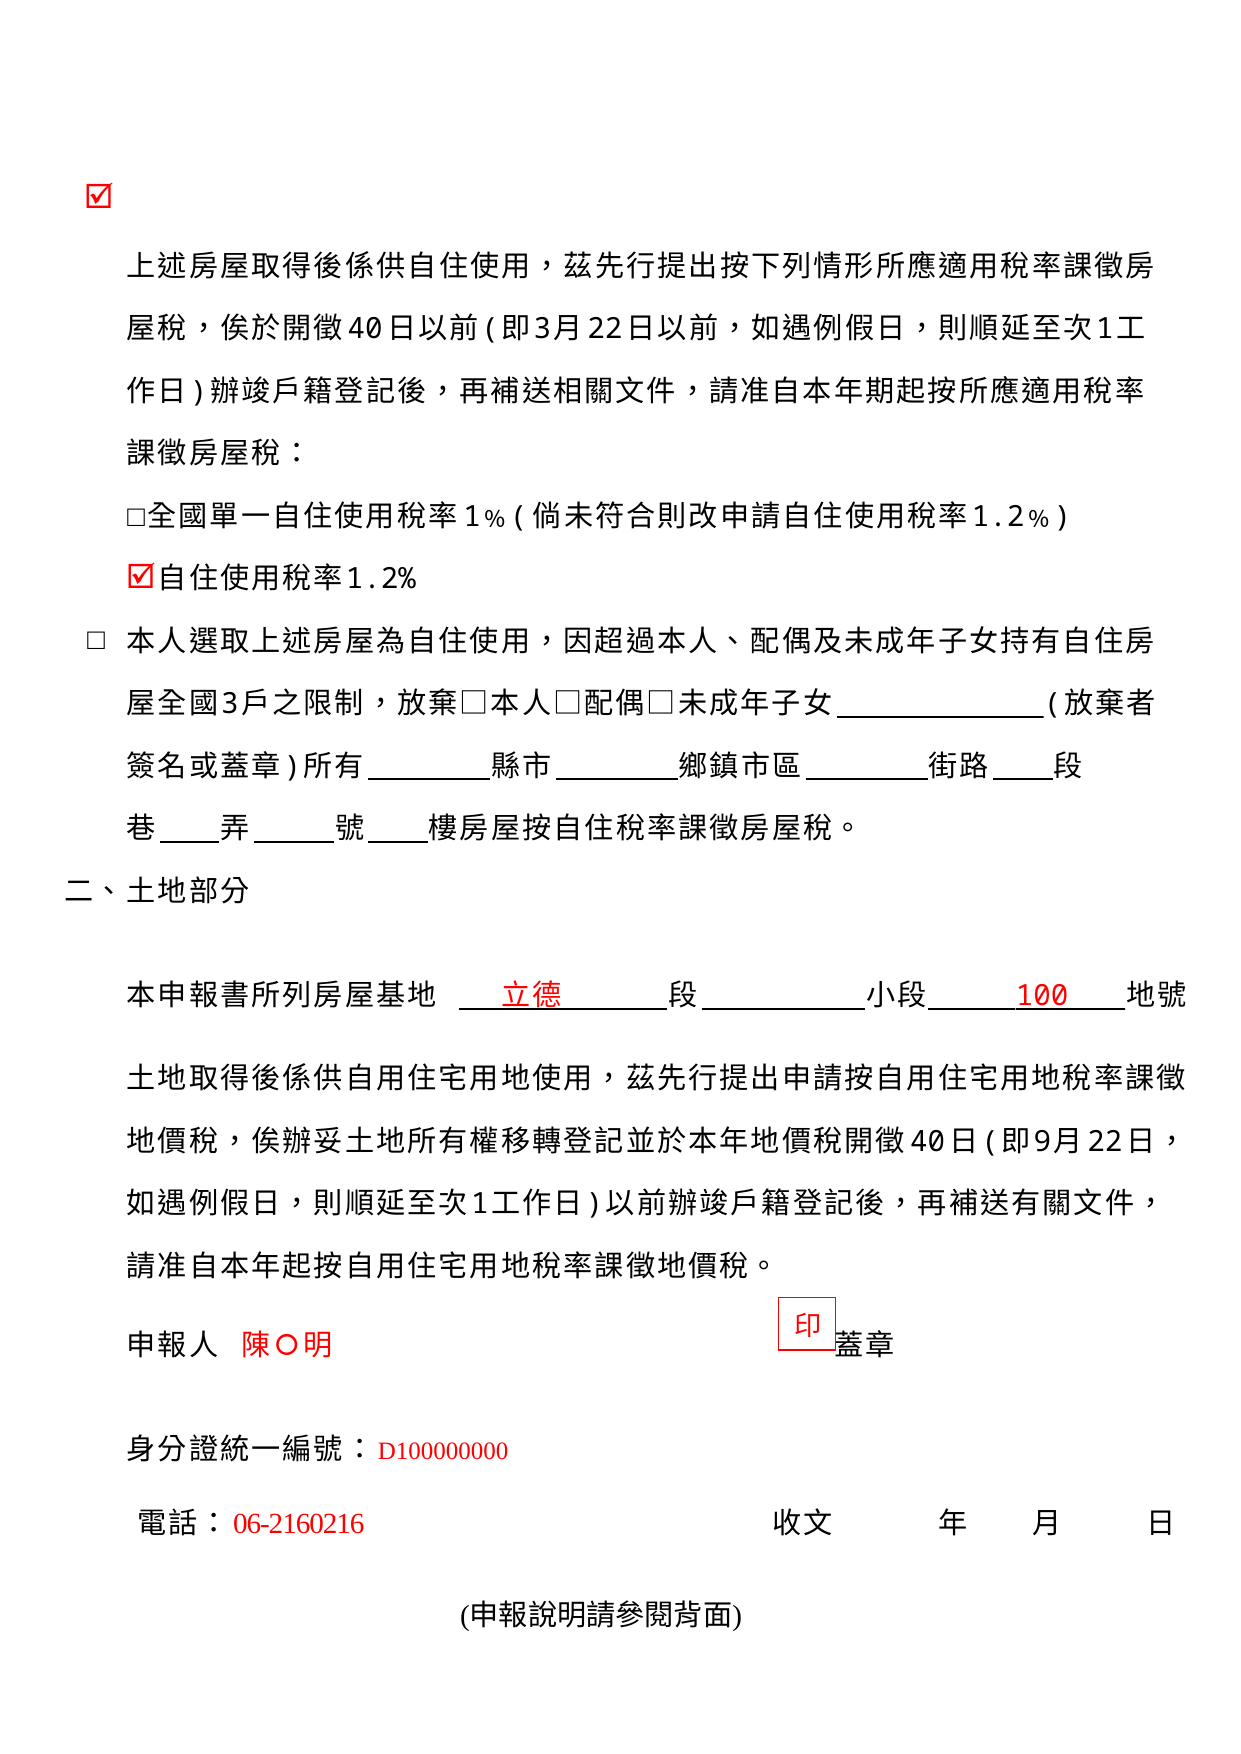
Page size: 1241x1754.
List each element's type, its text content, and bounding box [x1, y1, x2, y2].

text 身分證統一編號：D100000000 [63, 1364, 1177, 1489]
text 本申報書所列房屋基地 立德 段 小段 100 地號土地取得後係供自用住宅用地使用，茲先行提出申請按自用住宅用地稅率課徵地價稅，俟辦妥土地所有權移轉登記並於本年地價稅開徵40日(即9月22日，如遇例假日，則順延至次1工作日)以前辦竣戶籍登記後，再補送有關文件，請准自本年起按自用住宅用地稅率課徵地價稅。 [120, 909, 1192, 1284]
text 印 [794, 1306, 820, 1342]
text (申報說明請參閱背面) [460, 1598, 756, 1632]
table_cell □全國單一自住使用稅率1﹪(倘未符合則改申請自住使用稅率1.2﹪) 自住使用稅率1.2% [119, 472, 1179, 597]
table_cell □ [63, 597, 119, 847]
text 電話：06-2160216 收文 年 月 日 [63, 1489, 1177, 1648]
table_cell 上述房屋取得後係供自住使用，茲先行提出按下列情形所應適用稅率課徵房屋稅，俟於開徵40日以前(即3月22日以前，如遇例假日，則順延至次1工作日)辦竣戶籍登記後，再補送相關文件，請准自本年期起按所應適用稅率課徵房屋稅： [119, 96, 1179, 472]
table_cell 本人選取上述房屋為自住使用，因超過本人、配偶及未成年子女持有自住房屋全國3戶之限制，放棄□本人□配偶□未成年子女 (放棄者簽名或蓋章)所有 縣市 鄉鎮市區 街路 段 巷 弄 號 樓房屋按自住稅率課徵房屋稅。 [119, 597, 1179, 847]
text 申報人 陳明 蓋章 [779, 1298, 835, 1349]
text 申報人 陳明 蓋章 [63, 1301, 1177, 1364]
table_cell  [63, 96, 119, 472]
text 二、土地部分 [63, 847, 1177, 909]
table_cell [63, 472, 119, 597]
